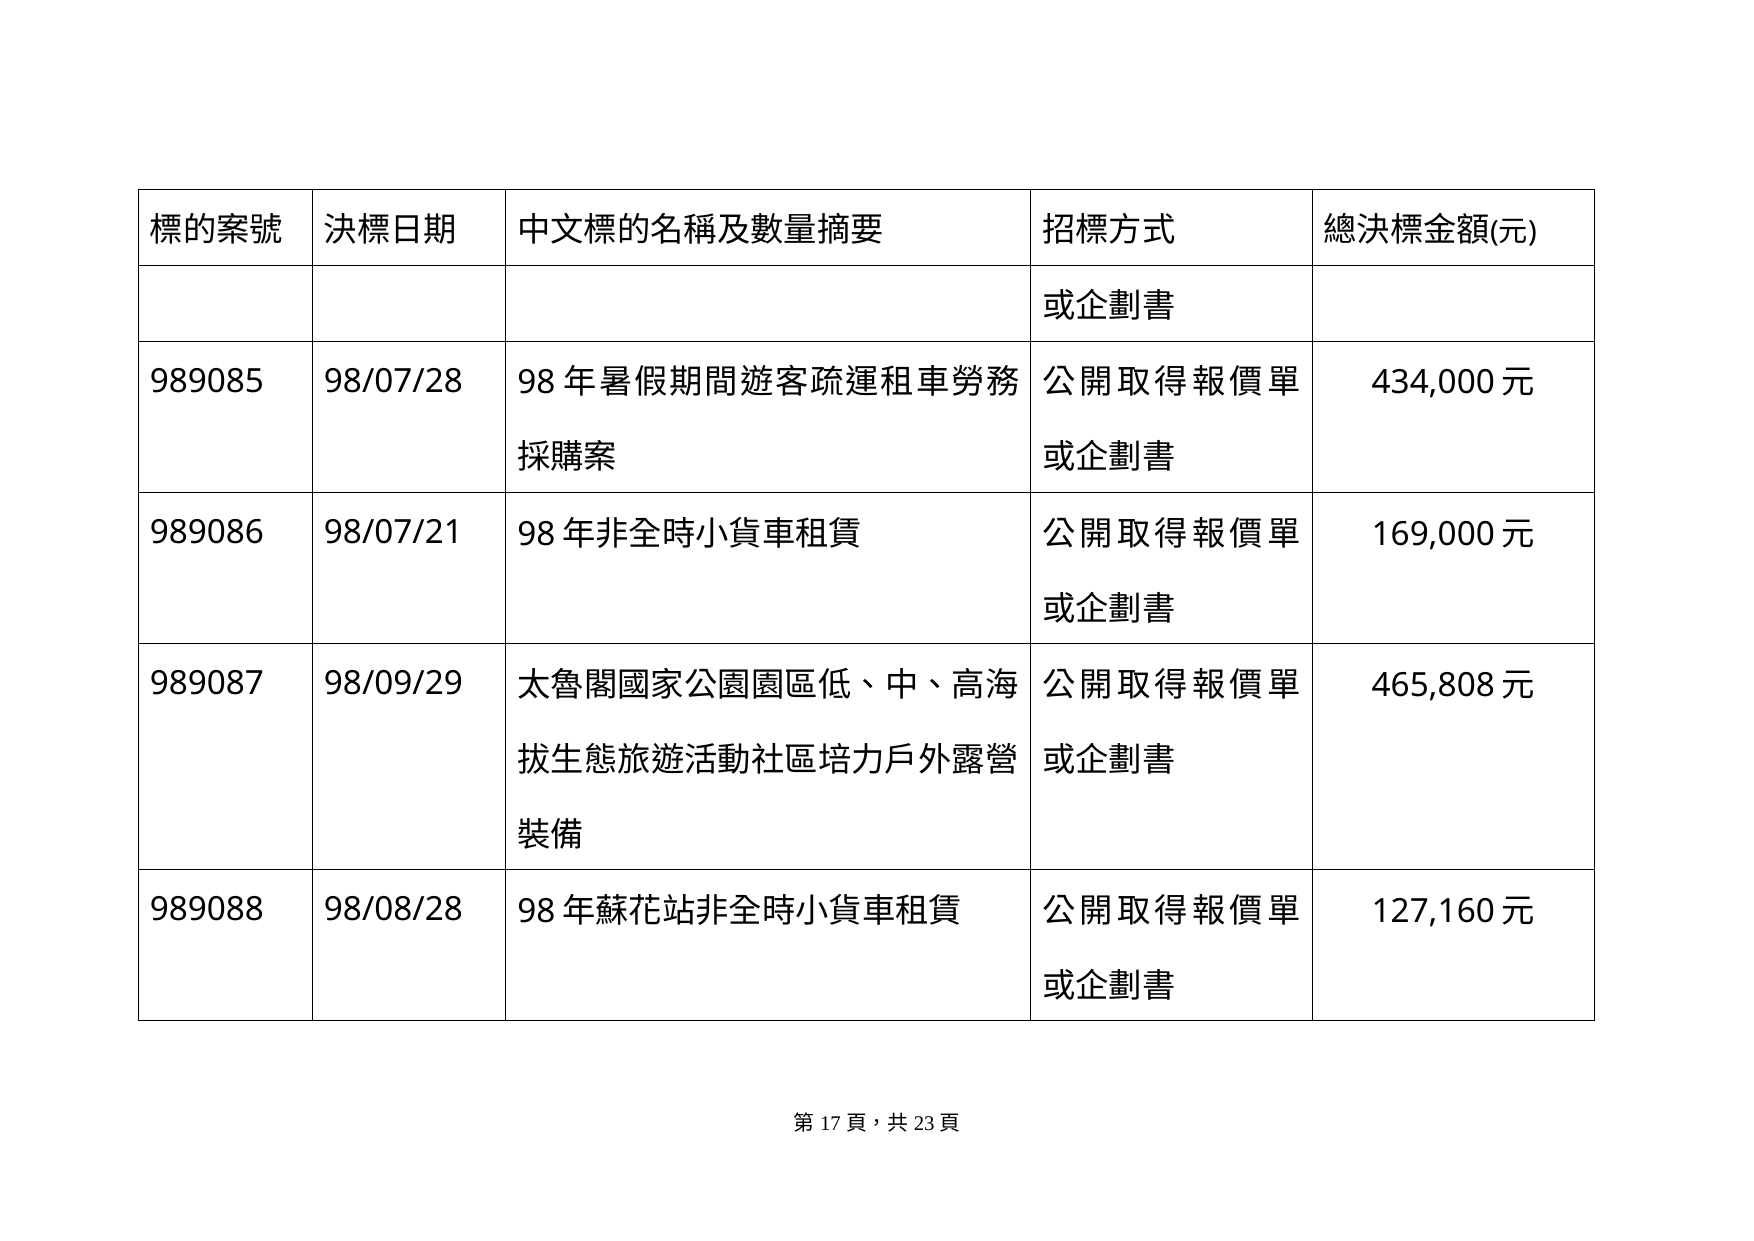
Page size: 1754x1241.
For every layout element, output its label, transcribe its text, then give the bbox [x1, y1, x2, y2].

table_cell 989085 [139, 342, 312, 492]
table_cell 公開取得報價單或企劃書 [1031, 342, 1312, 492]
table_cell 434,000元 [1313, 342, 1594, 492]
table_cell 989087 [139, 644, 312, 869]
table_cell 公開取得報價單或企劃書 [1031, 870, 1312, 1020]
table_cell [506, 266, 1030, 341]
table_header 招標方式 [1031, 190, 1312, 265]
table_cell 98/07/21 [313, 493, 505, 643]
table_cell 98/07/28 [313, 342, 505, 492]
table_cell 989088 [139, 870, 312, 1020]
table_cell 169,000元 [1313, 493, 1594, 643]
table_header 總決標金額(元) [1313, 190, 1594, 265]
table_cell 465,808元 [1313, 644, 1594, 869]
table_cell 或企劃書 [1031, 266, 1312, 341]
table_cell 98年暑假期間遊客疏運租車勞務採購案 [506, 342, 1030, 492]
table_cell 989086 [139, 493, 312, 643]
table_cell 98/09/29 [313, 644, 505, 869]
table_cell 98/08/28 [313, 870, 505, 1020]
table_cell 98年非全時小貨車租賃 [506, 493, 1030, 643]
table_cell [139, 266, 312, 341]
table_cell [313, 266, 505, 341]
table_cell 公開取得報價單或企劃書 [1031, 644, 1312, 869]
table_header 標的案號 [139, 190, 312, 265]
table_header 決標日期 [313, 190, 505, 265]
table_cell 98年蘇花站非全時小貨車租賃 [506, 870, 1030, 1020]
table_cell [1313, 266, 1594, 341]
table_cell 127,160元 [1313, 870, 1594, 1020]
table_header 中文標的名稱及數量摘要 [506, 190, 1030, 265]
table_cell 太魯閣國家公園園區低、中、高海拔生態旅遊活動社區培力戶外露營裝備 [506, 644, 1030, 869]
table_cell 公開取得報價單或企劃書 [1031, 493, 1312, 643]
